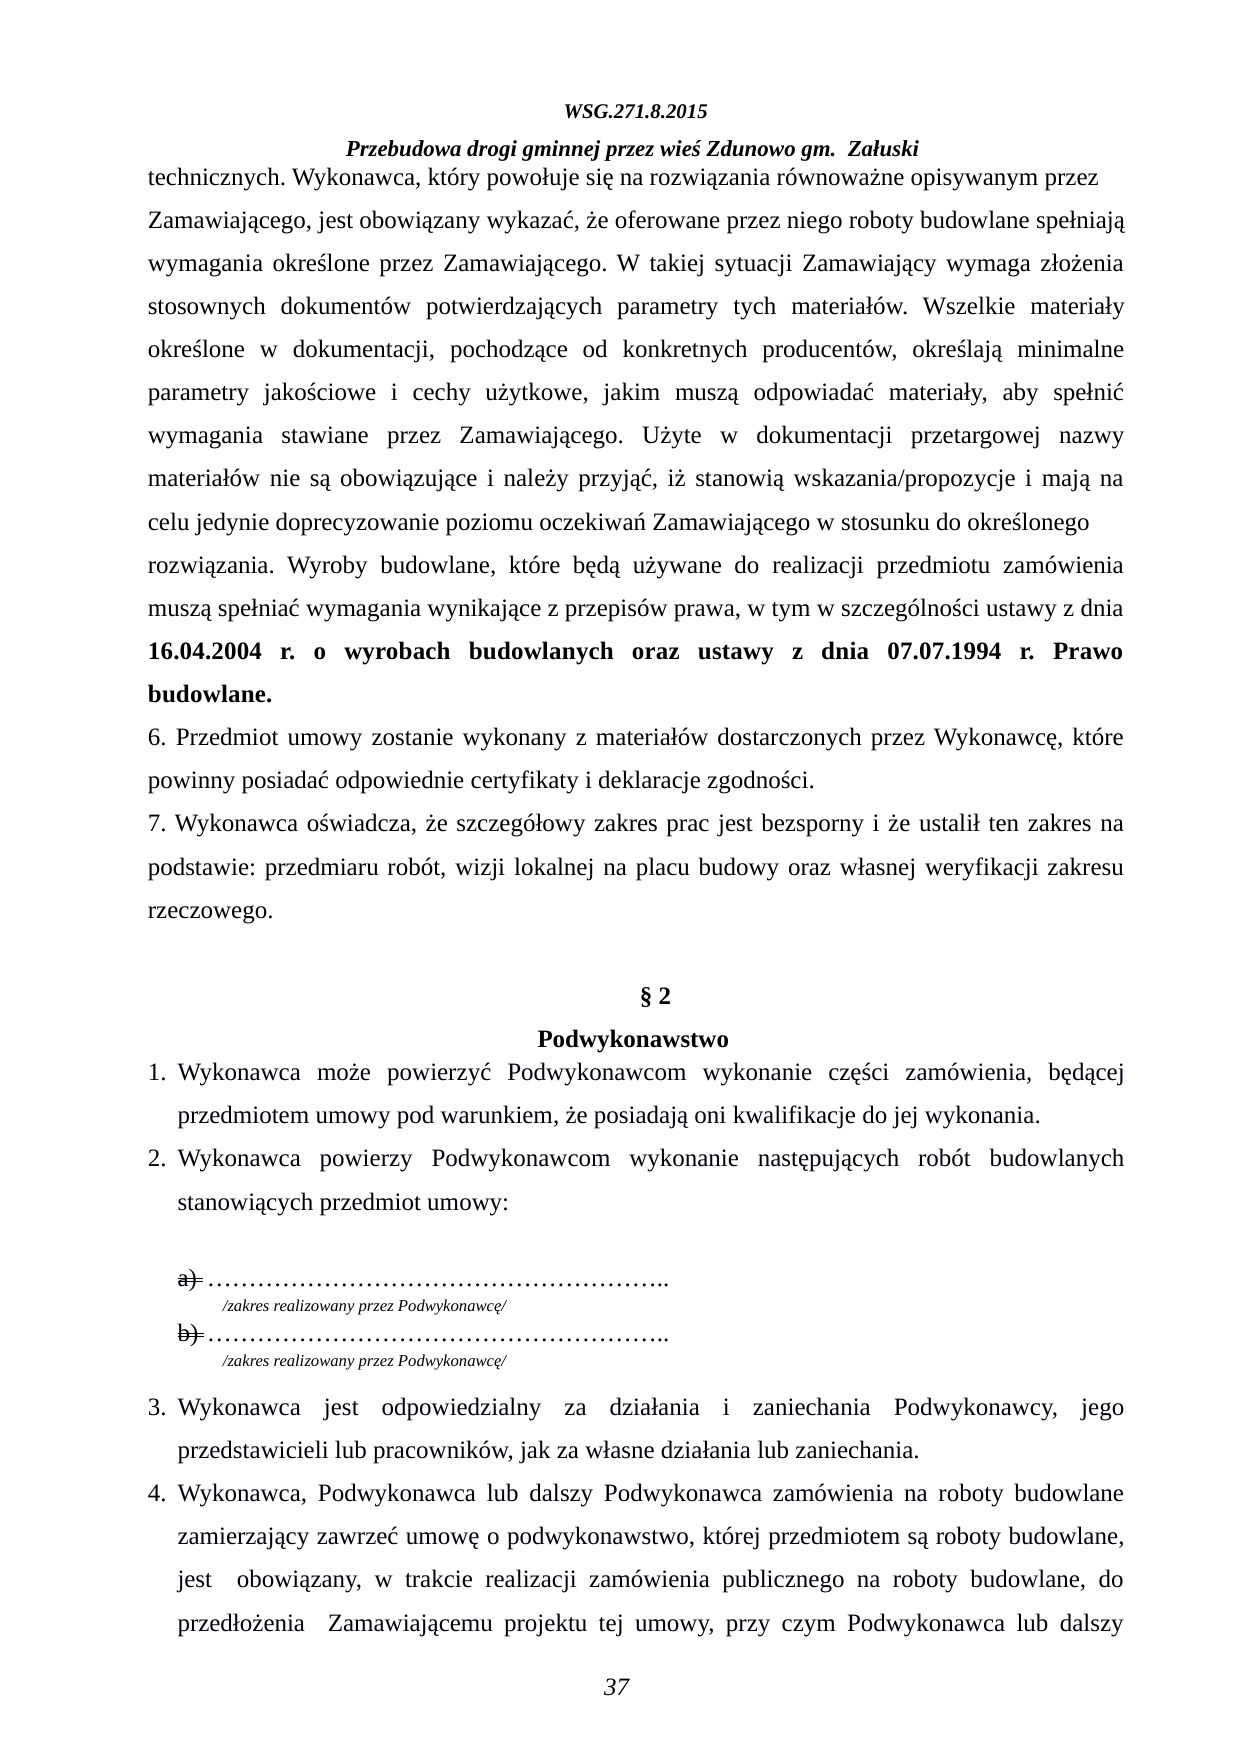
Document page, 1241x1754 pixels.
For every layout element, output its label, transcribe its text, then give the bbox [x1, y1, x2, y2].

list 6. Przedmiot umowy zostanie wykonany z materiałów dostarczonych przez Wykonawcę, które powinny posiadać odpowiednie certyfikaty i deklaracje zgodności. [148, 722, 1125, 794]
list 7. Wykonawca oświadcza, że szczegółowy zakres prac jest bezsporny i że ustalił ten zakres na podstawie: przedmiaru robót, wizji lokalnej na placu budowy oraz własnej weryfikacji zakresu rzeczowego. [148, 808, 1125, 923]
list ……………………………………………….. [177, 1263, 1125, 1291]
text /zakres realizowany przez Podwykonawcę/ [148, 1351, 1125, 1370]
list rozwiązania. Wyroby budowlane, które będą używane do realizacji przedmiotu zamówienia muszą spełniać wymagania wynikające z przepisów prawa, w tym w szczególności ustawy z dnia [148, 550, 1125, 622]
list Wykonawca może powierzyć Podwykonawcom wykonanie części zamówienia, będącej przedmiotem umowy pod warunkiem, że posiadają oni kwalifikacje do jej wykonania. [148, 1057, 1125, 1129]
list 16.04.2004 r. o wyrobach budowlanych oraz ustawy z dnia 07.07.1994 r. Prawo budowlane. [148, 636, 1125, 708]
list Zamawiającego, jest obowiązany wykazać, że oferowane przez niego roboty budowlane spełniają wymagania określone przez Zamawiającego. W takiej sytuacji Zamawiający wymaga złożenia stosownych dokumentów potwierdzających parametry tych materiałów. Wszelkie materiały określone w dokumentacji, pochodzące od konkretnych producentów, określają minimalne parametry jakościowe i cechy użytkowe, jakim muszą odpowiadać materiały, aby spełnić wymagania stawiane przez Zamawiającego. Użyte w dokumentacji przetargowej nazwy materiałów nie są obowiązujące i należy przyjąć, iż stanowią wskazania/propozycje i mają na celu jedynie doprecyzowanie poziomu oczekiwań Zamawiającego w stosunku do określonego [148, 205, 1125, 535]
list Wykonawca powierzy Podwykonawcom wykonanie następujących robót budowlanych stanowiących przedmiot umowy: [148, 1143, 1125, 1215]
text /zakres realizowany przez Podwykonawcę/ [148, 1296, 1125, 1315]
list Wykonawca jest odpowiedzialny za działania i zaniechania Podwykonawcy, jego przedstawicieli lub pracowników, jak za własne działania lub zaniechania. [148, 1392, 1125, 1464]
text § 2 [185, 981, 1125, 1010]
list technicznych. Wykonawca, który powołuje się na rozwiązania równoważne opisywanym przez [148, 162, 1125, 190]
text Podwykonawstwo [148, 1024, 1125, 1053]
list ……………………………………………….. [177, 1318, 1125, 1346]
list Wykonawca, Podwykonawca lub dalszy Podwykonawca zamówienia na roboty budowlane zamierzający zawrzeć umowę o podwykonawstwo, której przedmiotem są roboty budowlane, jest obowiązany, w trakcie realizacji zamówienia publicznego na roboty budowlane, do przedłożenia Zamawiającemu projektu tej umowy, przy czym Podwykonawca lub dalszy [148, 1478, 1125, 1636]
